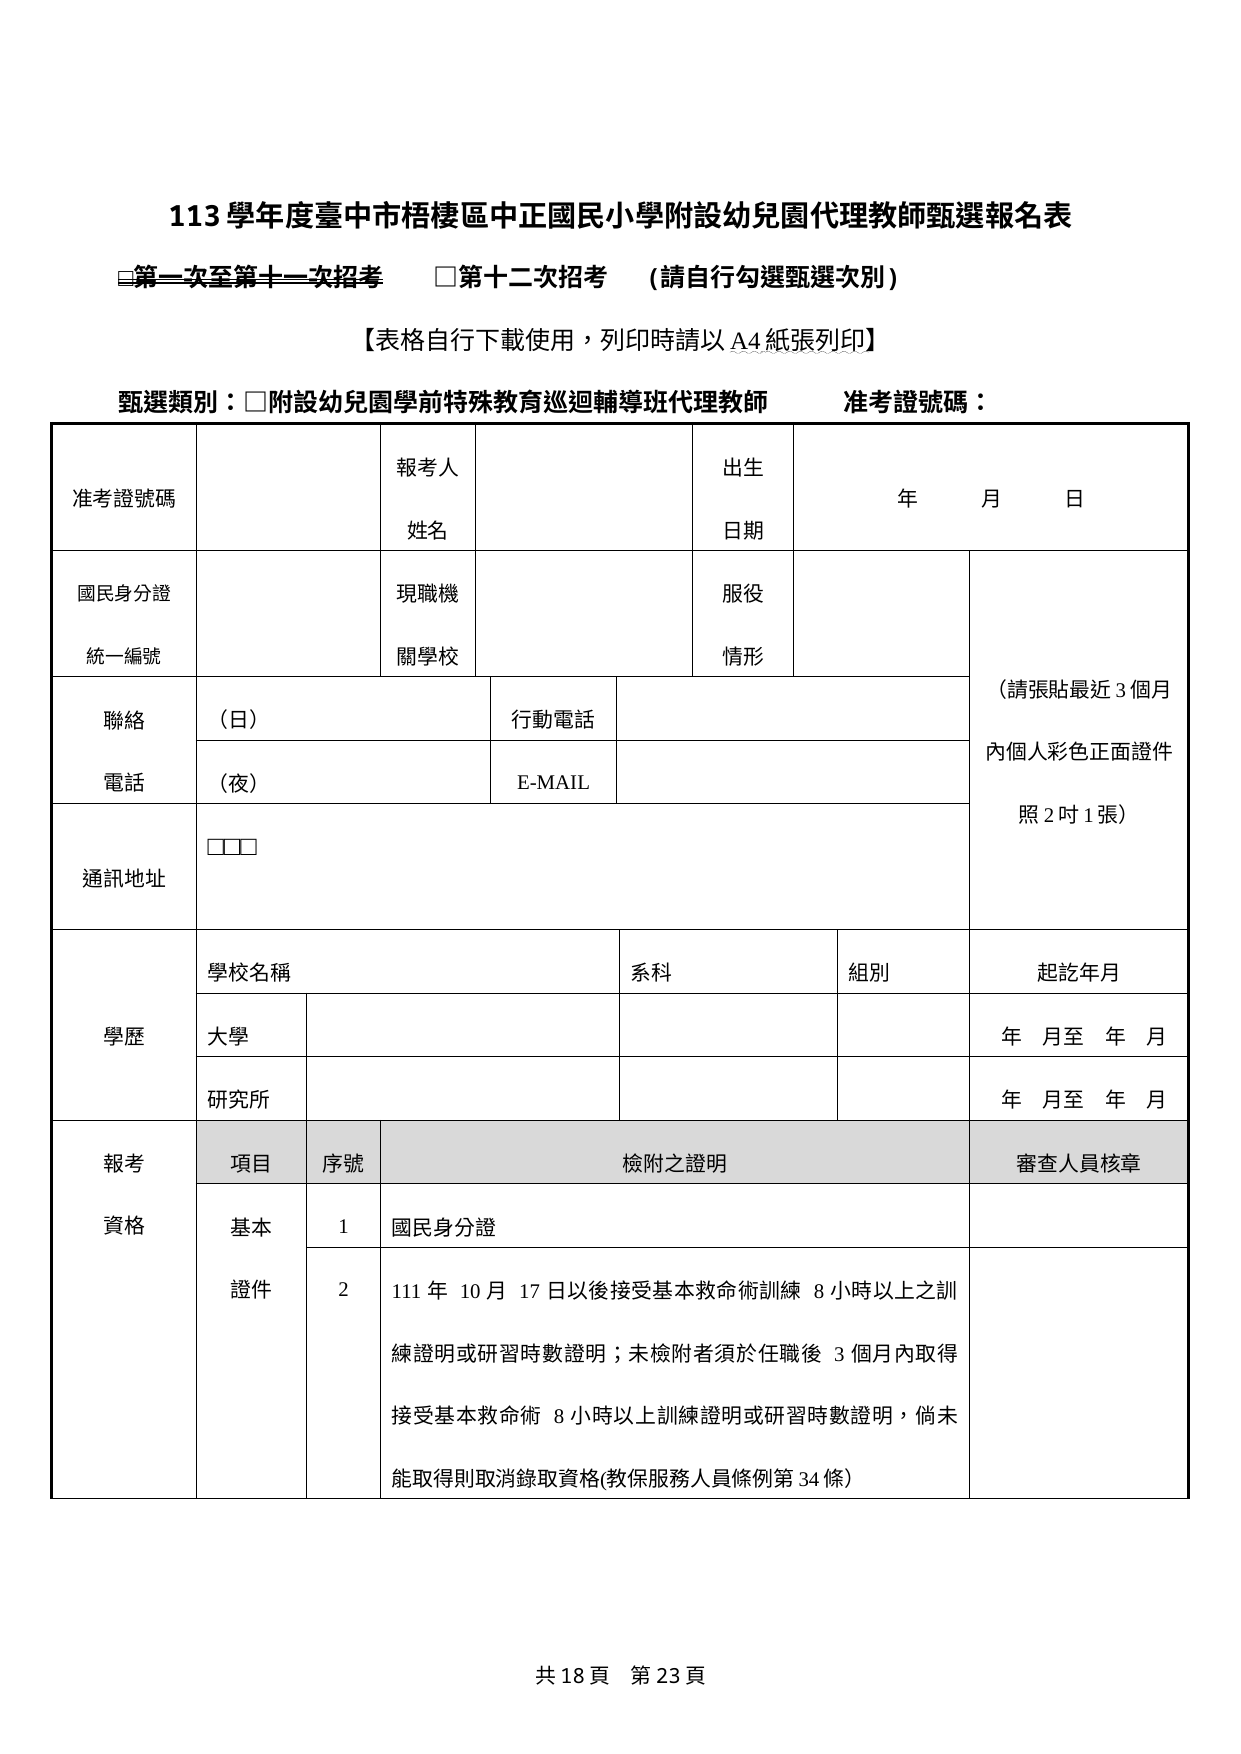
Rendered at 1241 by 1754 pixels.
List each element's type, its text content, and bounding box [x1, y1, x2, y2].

table_cell 國民身分證 [381, 1184, 969, 1247]
table_cell 行動電話 [491, 677, 616, 739]
table_cell [476, 551, 692, 676]
table_cell [307, 994, 619, 1056]
table_cell 序號 [307, 1121, 380, 1183]
table_cell 大學 [197, 994, 306, 1056]
text 【表格自行下載使用，列印時請以A4紙張列印】 [118, 297, 1122, 359]
table_cell E-MAIL [491, 741, 616, 803]
table_cell 研究所 [197, 1057, 306, 1120]
table_cell 聯絡 電話 [53, 677, 196, 803]
table_cell 審查人員核章 [970, 1121, 1187, 1183]
text □第一次至第十一次招考 □第十二次招考 (請自行勾選甄選次別) [118, 234, 1122, 297]
table_header 出生 日期 [693, 425, 793, 550]
table_cell 組別 [838, 930, 969, 993]
table_cell 111 年 10 月 17 日以後接受基本救命術訓練 8 小時以上之訓練證明或研習時數證明；未檢附者須於任職後 3 個月內取得接受基本救命術 8 小時以上訓練證明或研習時數證明，倘未能取得則取消錄取資格(教保服務人員條例第34條） [381, 1248, 969, 1498]
table_cell 報考 資格 [53, 1121, 196, 1498]
table_cell 基本 證件 [197, 1184, 306, 1498]
table_cell [617, 741, 969, 803]
table_cell [620, 1057, 837, 1120]
table_cell [620, 994, 837, 1056]
table_cell 學歷 [53, 930, 196, 1120]
table_cell 2 [307, 1248, 380, 1498]
table_cell [617, 677, 969, 739]
table_cell 國民身分證 統一編號 [53, 551, 196, 676]
table_cell 年 月至 年 月 [970, 1057, 1187, 1120]
table_cell 起訖年月 [970, 930, 1187, 993]
table_cell 服役 情形 [693, 551, 793, 676]
table_cell 項目 [197, 1121, 306, 1183]
text 113學年度臺中市梧棲區中正國民小學附設幼兒園代理教師甄選報名表 [118, 172, 1122, 234]
table_cell 1 [307, 1184, 380, 1247]
table_header 准考證號碼 [53, 425, 196, 550]
table_cell □□□ [197, 804, 969, 929]
table_cell 年 月至 年 月 [970, 994, 1187, 1056]
table_cell （請張貼最近3個月內個人彩色正面證件照2吋1張） [970, 551, 1187, 929]
table_header 報考人 姓名 [381, 425, 475, 550]
table_cell （日） [197, 677, 490, 739]
table_cell [970, 1184, 1187, 1247]
text 甄選類別：□附設幼兒園學前特殊教育巡迴輔導班代理教師 准考證號碼： [118, 359, 1122, 422]
table_header [476, 425, 692, 550]
table_cell 系科 [620, 930, 837, 993]
table_header [197, 425, 380, 550]
table_cell [838, 1057, 969, 1120]
table_cell [794, 551, 969, 676]
table_cell 學校名稱 [197, 930, 619, 993]
table_cell [307, 1057, 619, 1120]
table_cell 通訊地址 [53, 804, 196, 929]
table_cell （夜） [197, 741, 490, 803]
table_header 年 月 日 [794, 425, 1187, 550]
table_cell [197, 551, 380, 676]
table_cell [970, 1248, 1187, 1498]
table_cell 檢附之證明 [381, 1121, 969, 1183]
table_cell 現職機關學校 [381, 551, 475, 676]
table_cell [838, 994, 969, 1056]
